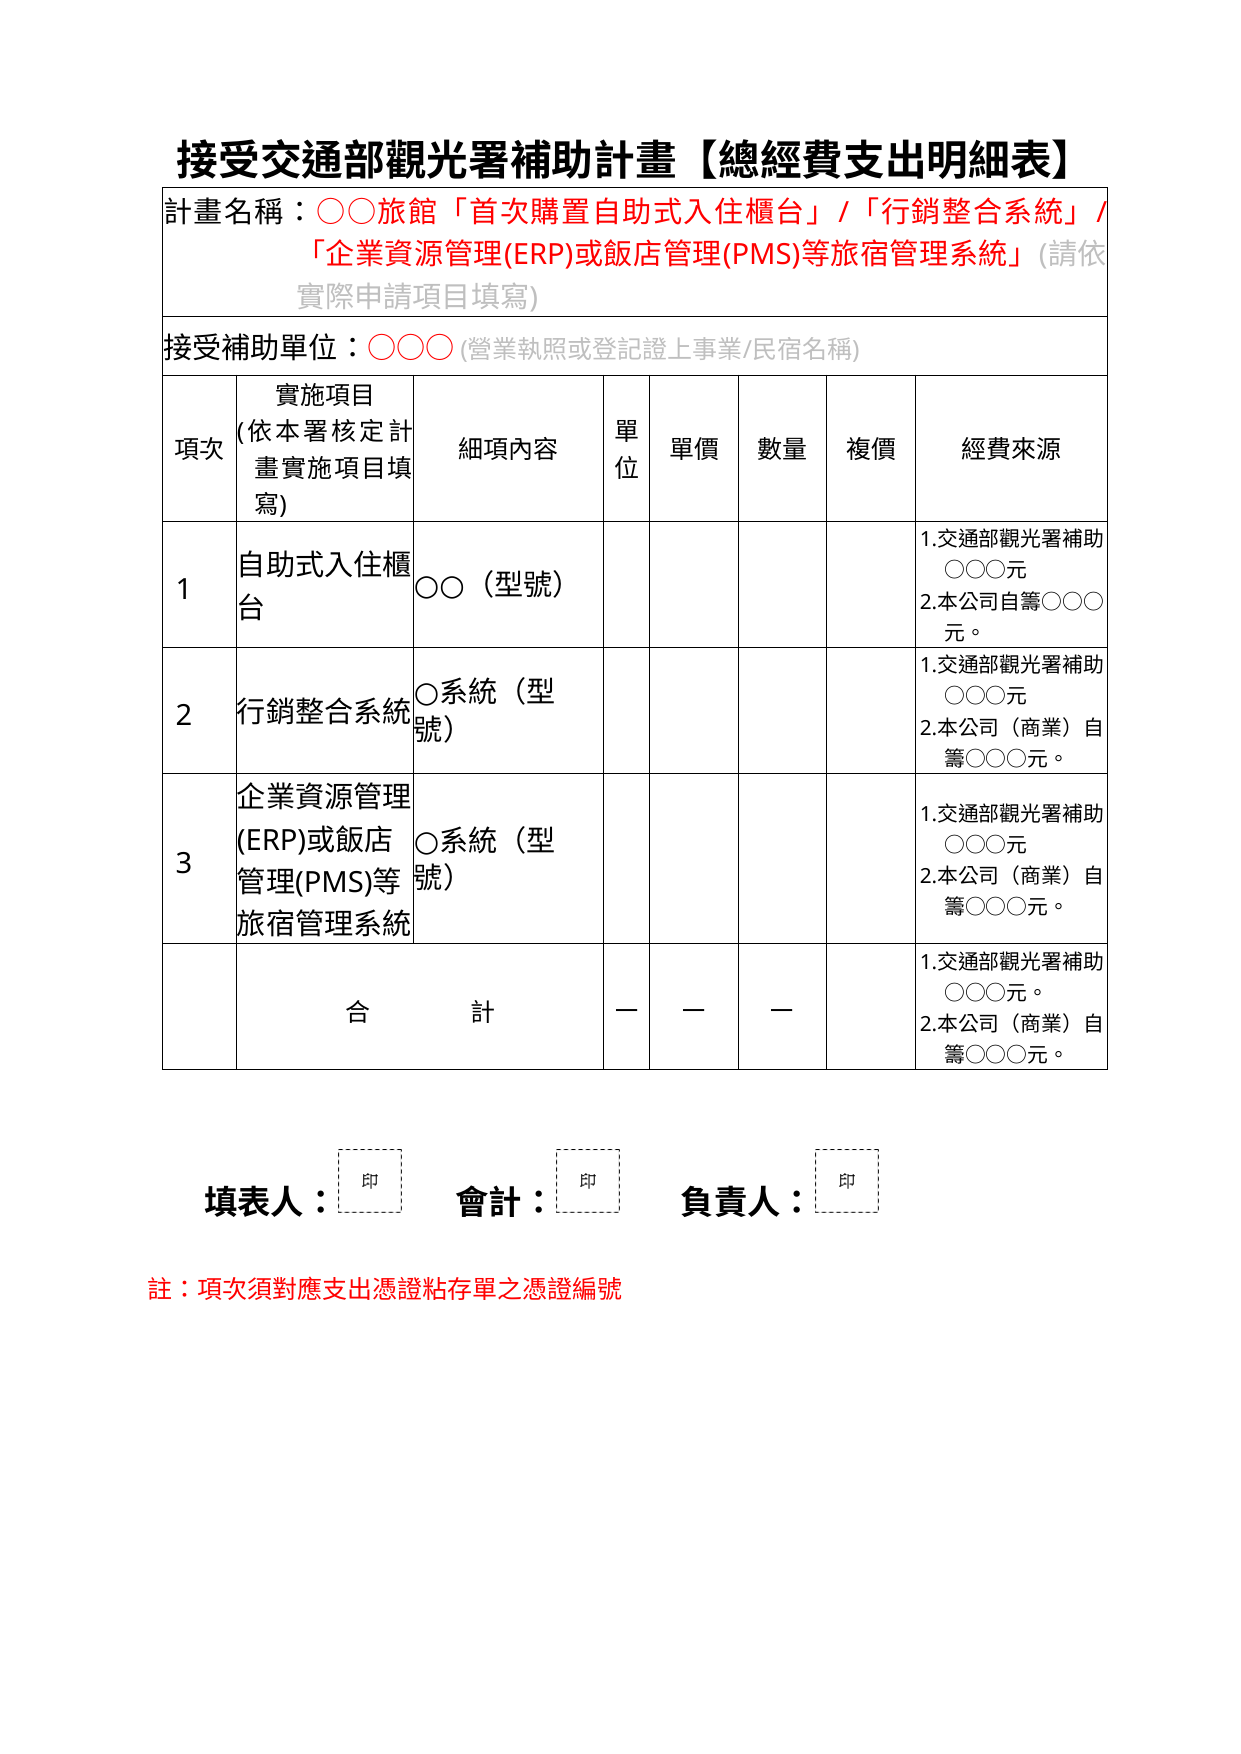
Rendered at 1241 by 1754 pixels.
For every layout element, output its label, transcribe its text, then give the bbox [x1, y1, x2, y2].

table_cell [739, 522, 826, 647]
text 填表人： 會計： 負責人： [204, 1149, 1108, 1224]
table_cell [827, 648, 915, 773]
picture [555, 1149, 621, 1215]
table_cell 1.交通部觀光署補助○○○元 2.本公司自籌○○○元。 [916, 522, 1107, 647]
table_cell [604, 774, 649, 943]
text 註：項次須對應支出憑證粘存單之憑證編號 [148, 1269, 1122, 1306]
table_cell 數量 [739, 376, 826, 521]
table_cell [827, 774, 915, 943]
table_cell [650, 774, 738, 943]
table_cell － [739, 944, 826, 1069]
table_cell [604, 648, 649, 773]
table_cell 1 [163, 522, 236, 647]
table_cell 自助式入住櫃台 [237, 522, 413, 647]
table_cell ○○（型號） [414, 522, 603, 647]
table_cell 1.交通部觀光署補助○○○元。 2.本公司（商業）自籌○○○元。 [916, 944, 1107, 1069]
table_cell 行銷整合系統 [237, 648, 413, 773]
table_cell 合 計 [237, 944, 603, 1069]
table_cell [739, 648, 826, 773]
table_cell ○系統（型號） [414, 648, 603, 773]
table_cell [650, 648, 738, 773]
table_cell 企業資源管理(ERP)或飯店管理(PMS)等旅宿管理系統 [237, 774, 413, 943]
table_cell 1.交通部觀光署補助○○○元 2.本公司（商業）自籌○○○元。 [916, 774, 1107, 943]
table_cell 複價 [827, 376, 915, 521]
picture [337, 1149, 403, 1215]
table_cell － [604, 944, 649, 1069]
table_cell 接受補助單位：○○○ (營業執照或登記證上事業/民宿名稱) [163, 317, 1107, 374]
picture [814, 1149, 880, 1215]
table_cell [739, 774, 826, 943]
table_cell [604, 522, 649, 647]
table_cell 項次 [163, 376, 236, 521]
table_cell ○系統（型號） [414, 774, 603, 943]
table_cell 1.交通部觀光署補助○○○元 2.本公司（商業）自籌○○○元。 [916, 648, 1107, 773]
text 接受交通部觀光署補助計畫【總經費支出明細表】 [148, 127, 1122, 187]
table_cell 單價 [650, 376, 738, 521]
table_header 計畫名稱：○○旅館「首次購置自助式入住櫃台」/「行銷整合系統」/「企業資源管理(ERP)或飯店管理(PMS)等旅宿管理系統」(請依實際申請項目填寫) [163, 188, 1107, 316]
table_cell 3 [163, 774, 236, 943]
table_cell 經費來源 [916, 376, 1107, 521]
table_cell [827, 522, 915, 647]
table_cell 2 [163, 648, 236, 773]
table_cell 單位 [604, 376, 649, 521]
table_cell 細項內容 [414, 376, 603, 521]
table_cell [827, 944, 915, 1069]
table_cell 實施項目 (依本署核定計畫實施項目填寫) [237, 376, 413, 521]
table_cell [650, 522, 738, 647]
table_cell [163, 944, 236, 1069]
table_cell － [650, 944, 738, 1069]
